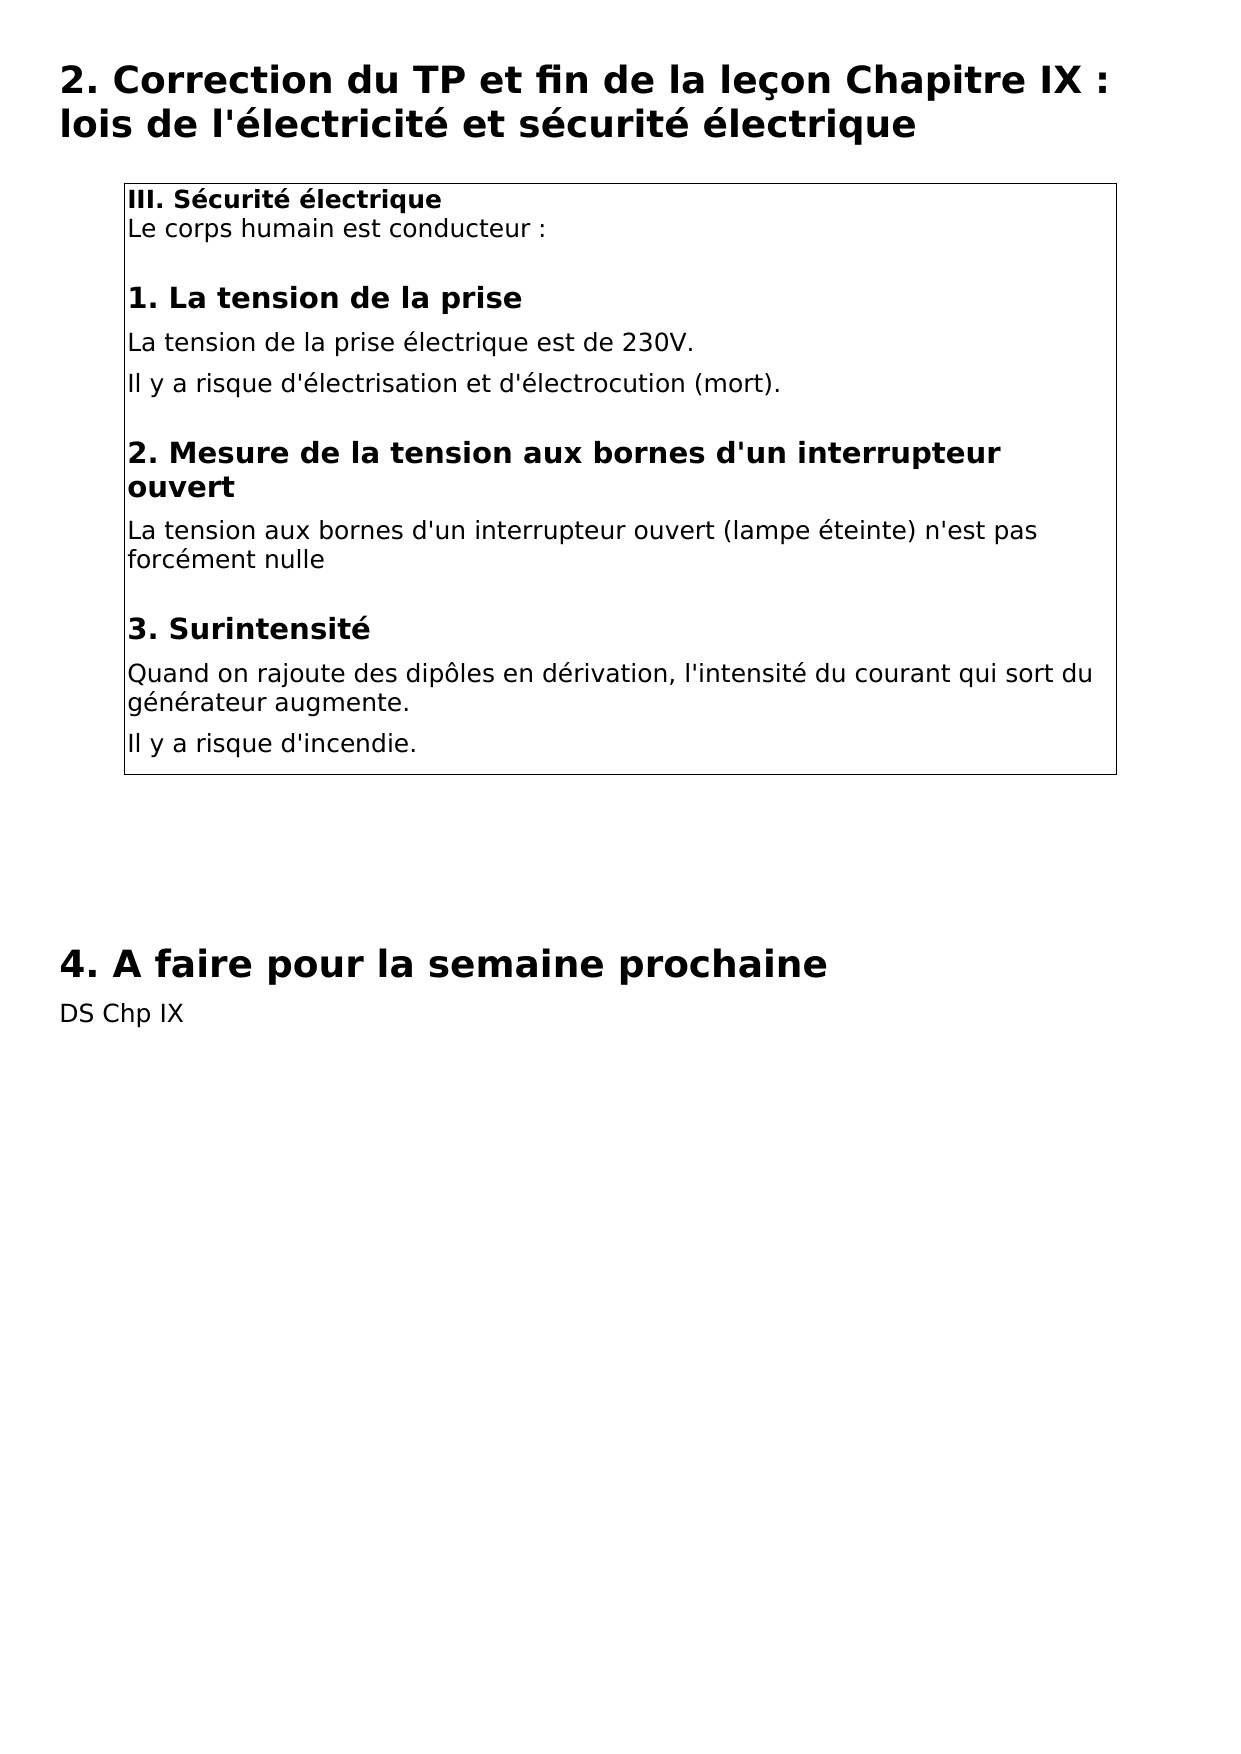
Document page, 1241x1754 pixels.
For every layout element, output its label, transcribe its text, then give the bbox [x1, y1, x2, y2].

subtitle 2. Correction du TP et fin de la leçon Chapitre IX : lois de l'électricité et sécurité électrique [59, 59, 1181, 146]
text DS Chp IX [59, 999, 1181, 1028]
subtitle 4. A faire pour la semaine prochaine [59, 943, 1181, 987]
table_header III. Sécurité électrique Le corps humain est conducteur : 1. La tension de la prise La tension de la prise électrique est de 230V. Il y a risque d'électrisation et d'électrocution (mort). 2. Mesure de la tension aux bornes d'un interrupteur ouvert La tension aux bornes d'un interrupteur ouvert (lampe éteinte) n'est pas forcément nulle 3. Surintensité Quand on rajoute des dipôles en dérivation, l'intensité du courant qui sort du générateur augmente. Il y a risque d'incendie. [125, 184, 1116, 774]
